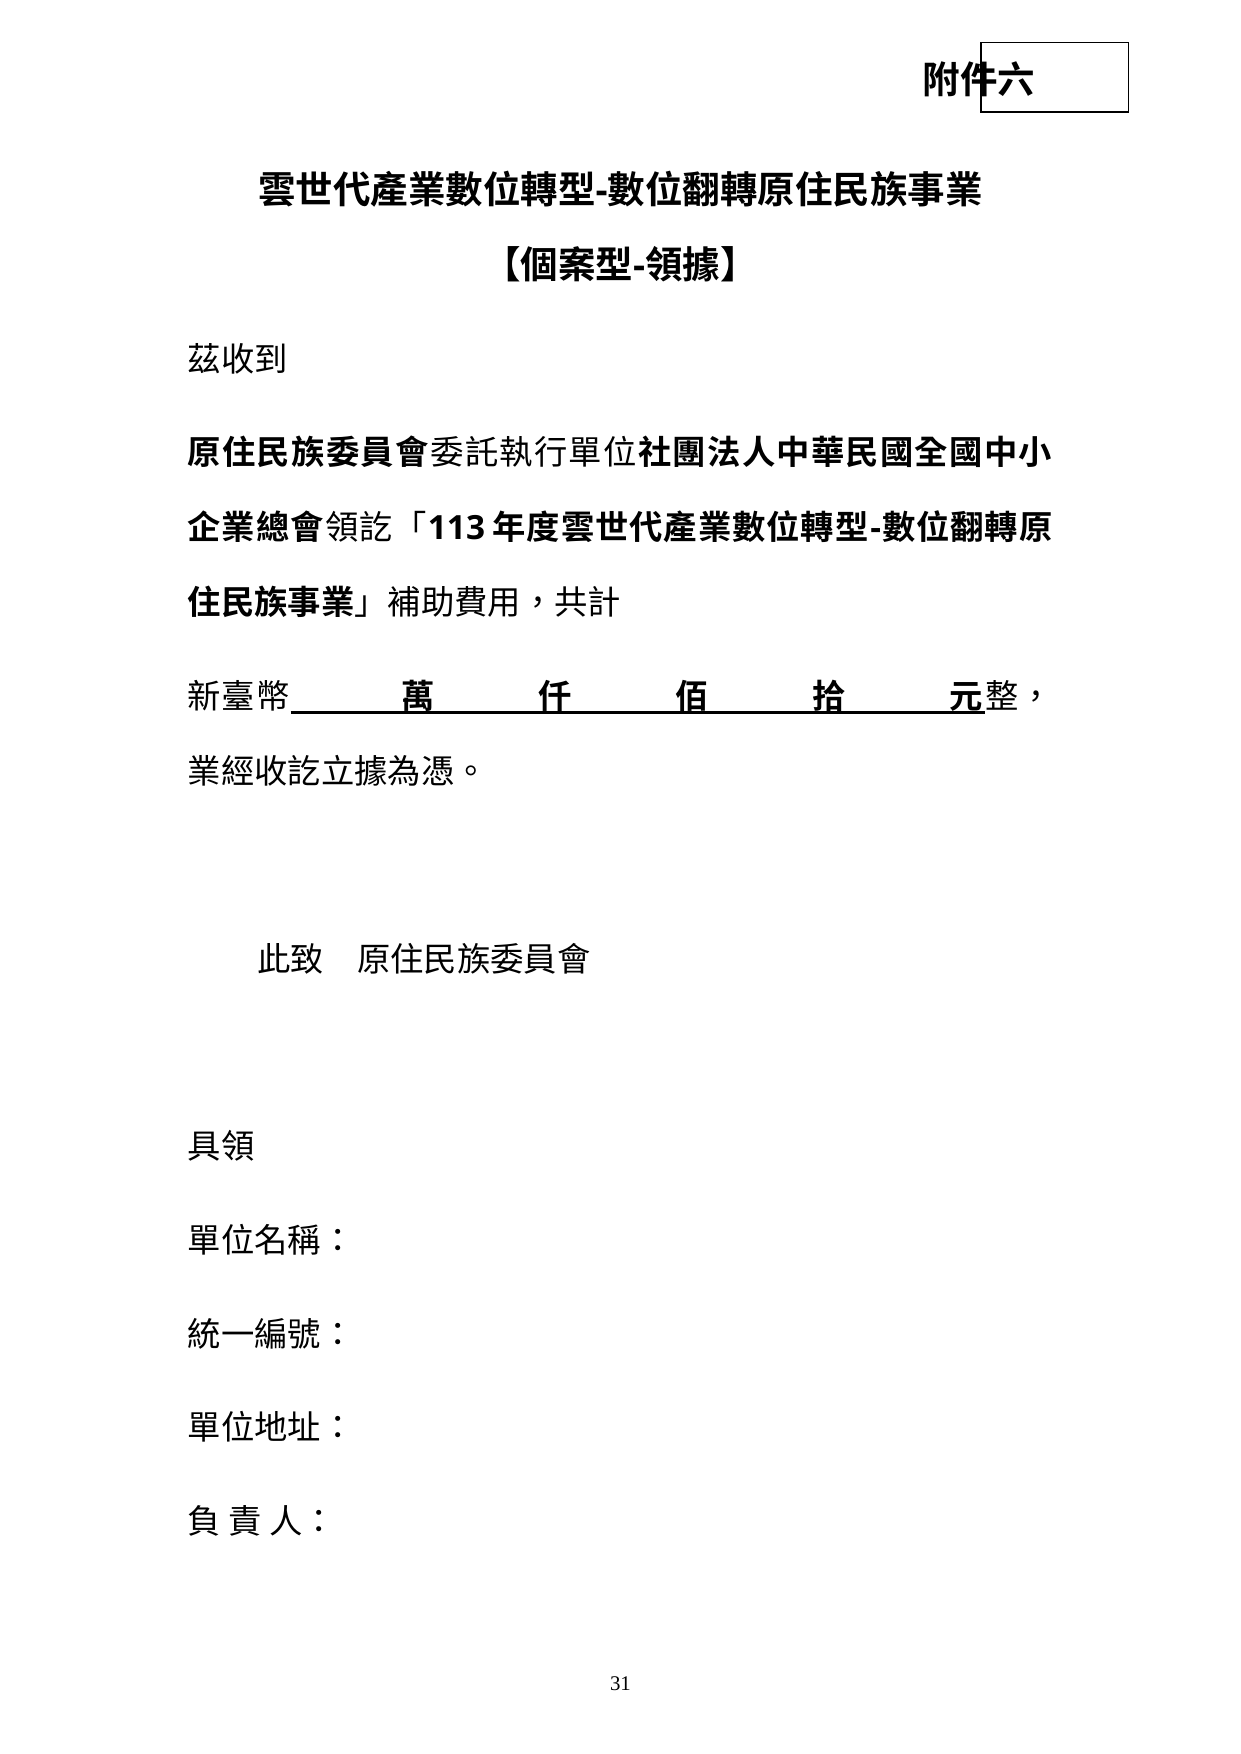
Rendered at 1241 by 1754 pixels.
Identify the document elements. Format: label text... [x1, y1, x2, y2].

text 雲世代產業數位轉型-數位翻轉原住民族事業 [187, 150, 1053, 225]
text 附件六 [996, 50, 1113, 104]
text 統一編號： [187, 1294, 1053, 1369]
text 此致 原住民族委員會 [187, 919, 1053, 994]
text 單位名稱： [187, 1200, 1053, 1275]
text 具領 [187, 1106, 1053, 1181]
text 原住民族委員會委託執行單位社團法人中華民國全國中小企業總會領訖「113年度雲世代產業數位轉型-數位翻轉原住民族事業」補助費用，共計 [187, 413, 1053, 638]
text 單位地址： [187, 1388, 1053, 1463]
text 【個案型-領據】 [187, 225, 1053, 300]
text 茲收到 [187, 319, 1053, 394]
text 新臺幣 萬 仟 佰 拾 元整，業經收訖立據為憑。 [187, 656, 1053, 806]
text 負 責 人： [187, 1481, 1053, 1556]
